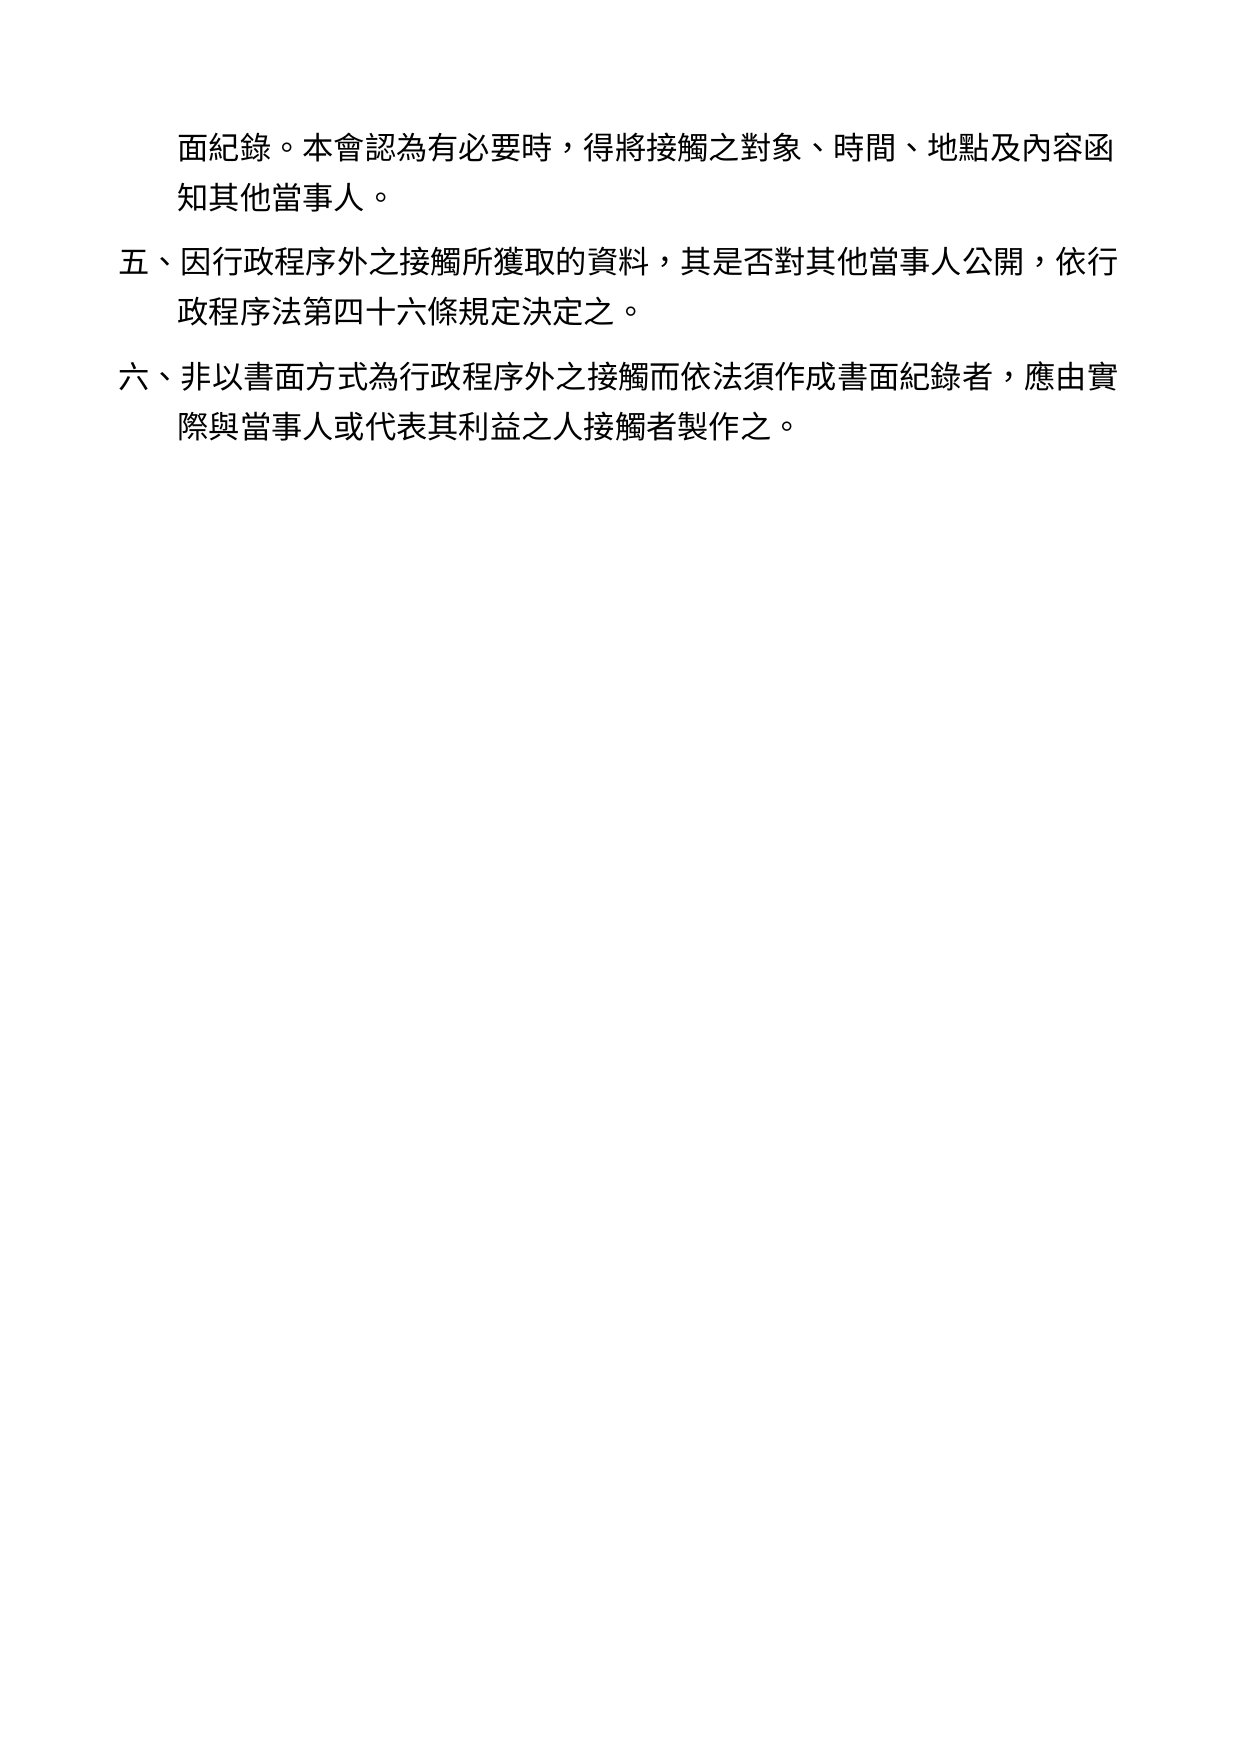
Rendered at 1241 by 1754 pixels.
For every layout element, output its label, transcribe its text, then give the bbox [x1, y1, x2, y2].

text 六、非以書面方式為行政程序外之接觸而依法須作成書面紀錄者，應由實際與當事人或代表其利益之人接觸者製作之。 [118, 347, 1122, 447]
text 五、因行政程序外之接觸所獲取的資料，其是否對其他當事人公開，依行政程序法第四十六條規定決定之。 [118, 233, 1122, 333]
text 面紀錄。本會認為有必要時，得將接觸之對象、時間、地點及內容函知其他當事人。 [118, 118, 1122, 218]
